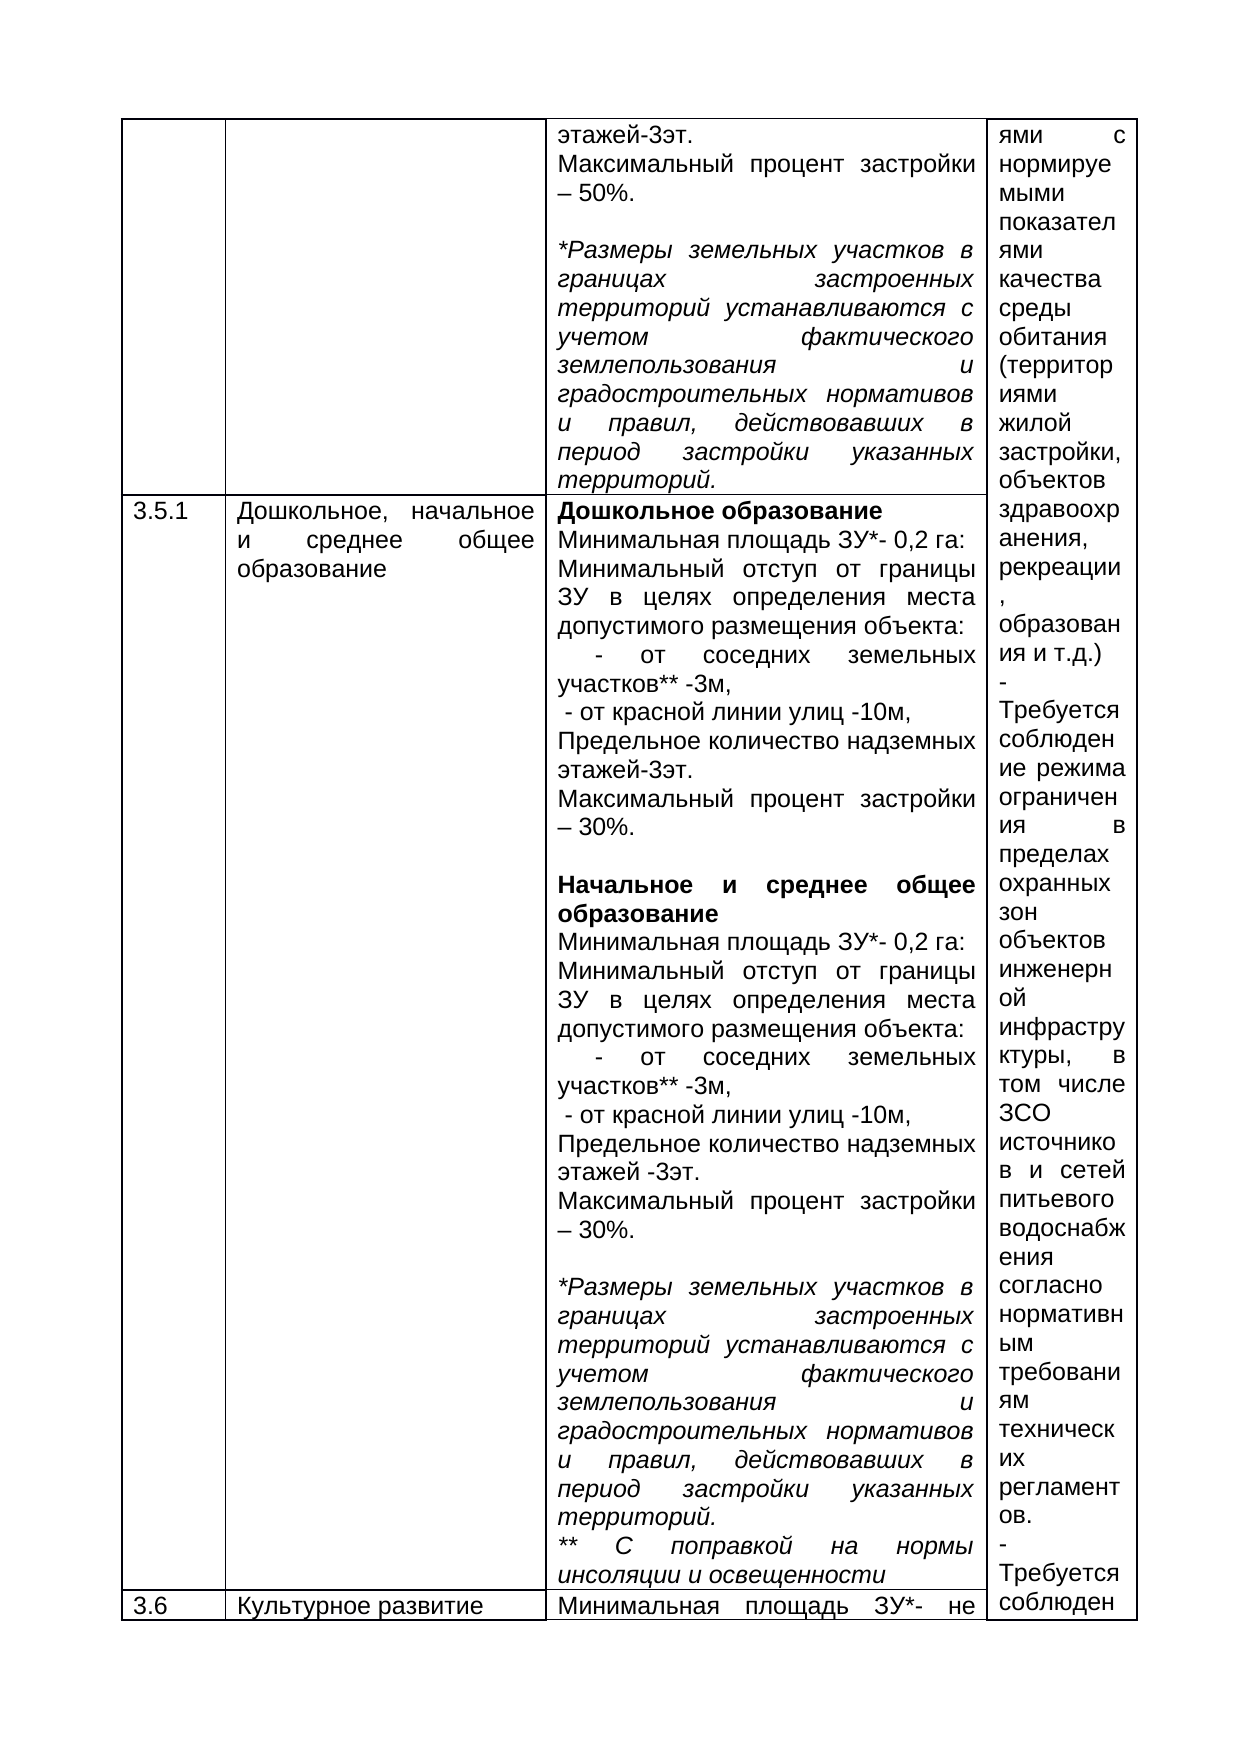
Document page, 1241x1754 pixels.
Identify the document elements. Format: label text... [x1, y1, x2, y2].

table_cell Дошкольное, начальное и среднее общее образование [226, 496, 545, 1588]
table_cell Дошкольное образование Минимальная площадь ЗУ*- 0,2 га: Минимальный отступ от границы ЗУ в целях определения места допустимого размещения объекта: - от соседних земельных участков** -3м, - от красной линии улиц -10м, Предельное количество надземных этажей-3эт. Максимальный процент застройки – 30%. Начальное и среднее общее образование Минимальная площадь ЗУ*- 0,2 га: Минимальный отступ от границы ЗУ в целях определения места допустимого размещения объекта: - от соседних земельных участков** -3м, - от красной линии улиц -10м, Предельное количество надземных этажей -3эт. Максимальный процент застройки – 30%. *Размеры земельных участков в границах застроенных территорий устанавливаются с учетом фактического землепользования и градостроительных нормативов и правил, действовавших в период застройки указанных территорий. ** С поправкой на нормы инсоляции и освещенности [547, 495, 986, 1588]
table_cell [226, 120, 545, 494]
table_cell ями с нормируемыми показателями качества среды обитания (территориями жилой застройки, объектов здравоохранения, рекреации, образования и т.д.) - Требуется соблюдение режима ограничения в пределах охранных зон объектов инженерной инфраструктуры, в том числе ЗСО источников и сетей питьевого водоснабжения согласно нормативным требованиям технических регламентов. - Требуется соблюден [988, 120, 1136, 1619]
table_cell Культурное развитие [226, 1591, 545, 1619]
table_cell 3.6 [123, 1591, 225, 1619]
table_cell 3.5.1 [123, 496, 225, 1588]
table_cell этажей-3эт. Максимальный процент застройки – 50%. *Размеры земельных участков в границах застроенных территорий устанавливаются с учетом фактического землепользования и градостроительных нормативов и правил, действовавших в период застройки указанных территорий. [547, 119, 986, 494]
table_cell Минимальная площадь ЗУ*- не [547, 1590, 986, 1619]
table_cell [123, 120, 225, 494]
